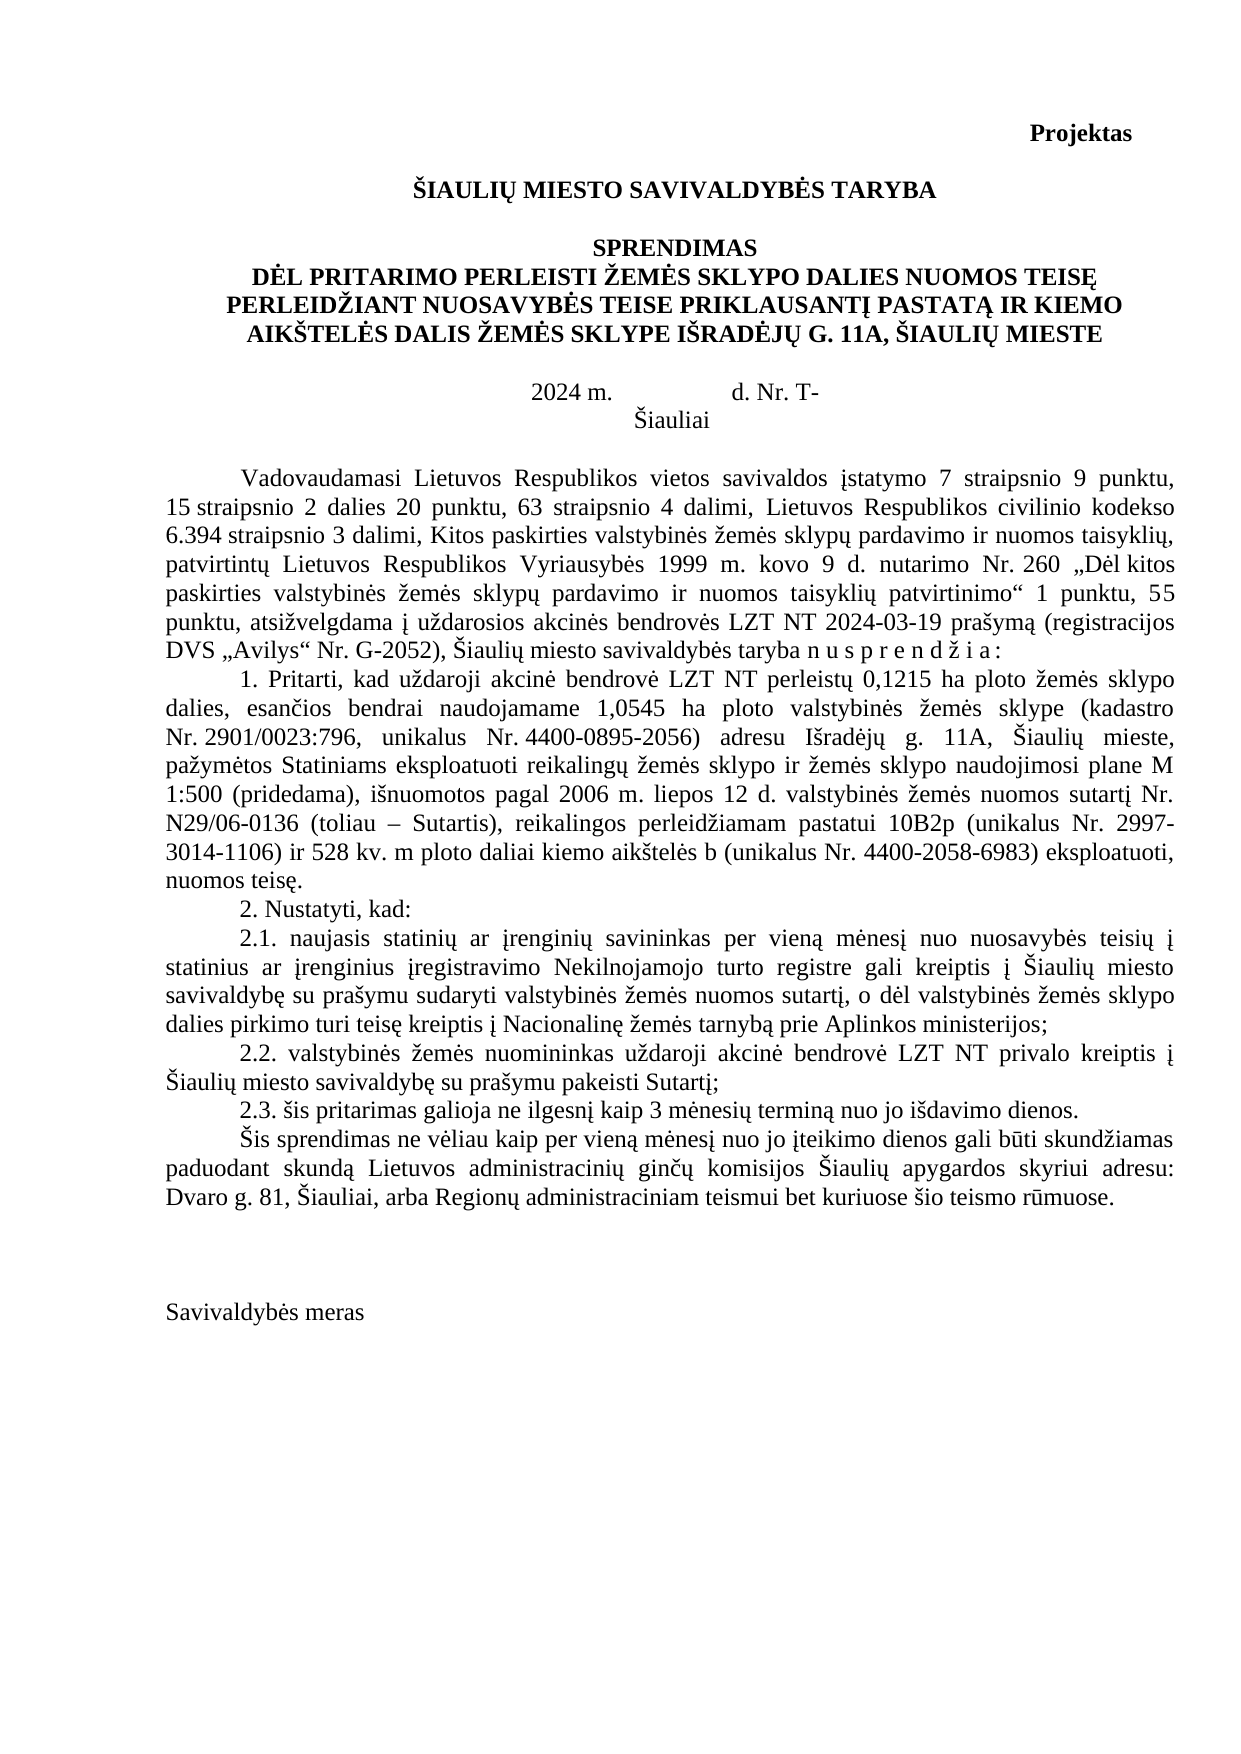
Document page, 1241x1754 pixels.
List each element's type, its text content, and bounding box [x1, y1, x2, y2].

text Šiauliai [165, 406, 1184, 434]
text 2. Nustatyti, kad: [165, 894, 1175, 923]
text Vadovaudamasi Lietuvos Respublikos vietos savivaldos įstatymo 7 straipsnio 9 punktu, 15 straipsnio 2 dalies 20 punktu, 63 straipsnio 4 dalimi, Lietuvos Respublikos civilinio kodekso 6.394 straipsnio 3 dalimi, Kitos paskirties valstybinės žemės sklypų pardavimo ir nuomos taisyklių, patvirtintų Lietuvos Respublikos Vyriausybės 1999 m. kovo 9 d. nutarimo Nr. 260 „Dėl kitos paskirties valstybinės žemės sklypų pardavimo ir nuomos taisyklių patvirtinimo“ 1 punktu, 55 punktu, atsižvelgdama į uždarosios akcinės bendrovės LZT NT 2024-03-19 prašymą (registracijos DVS „Avilys“ Nr. G-2052), Šiaulių miesto savivaldybės taryba nusprendžia: [165, 463, 1175, 664]
text DĖL PRITARIMO PERLEISTI ŽEMĖS SKLYPO DALIES NUOMOS TEISĘ PERLEIDŽIANT NUOSAVYBĖS TEISE PRIKLAUSANTĮ PASTATĄ IR KIEMO AIKŠTELĖS DALIS ŽEMĖS SKLYPE IŠRADĖJŲ G. 11A, ŠIAULIŲ MIESTE [165, 262, 1184, 348]
text 2.2. valstybinės žemės nuomininkas uždaroji akcinė bendrovė LZT NT privalo kreiptis į Šiaulių miesto savivaldybę su prašymu pakeisti Sutartį; [165, 1038, 1175, 1096]
text 2024 m. d. Nr. T- [165, 377, 1184, 406]
text Savivaldybės meras [165, 1297, 1184, 1326]
text Šis sprendimas ne vėliau kaip per vieną mėnesį nuo jo įteikimo dienos gali būti skundžiamas paduodant skundą Lietuvos administracinių ginčų komisijos Šiaulių apygardos skyriui adresu: Dvaro g. 81, Šiauliai, arba Regionų administraciniam teismui bet kuriuose šio teismo rūmuose. [165, 1124, 1175, 1211]
text Projektas [165, 118, 1175, 147]
text 2.3. šis pritarimas galioja ne ilgesnį kaip 3 mėnesių terminą nuo jo išdavimo dienos. [165, 1096, 1175, 1124]
text SPRENDIMAS [165, 233, 1184, 262]
text 2.1. naujasis statinių ar įrenginių savininkas per vieną mėnesį nuo nuosavybės teisių į statinius ar įrenginius įregistravimo Nekilnojamojo turto registre gali kreiptis į Šiaulių miesto savivaldybę su prašymu sudaryti valstybinės žemės nuomos sutartį, o dėl valstybinės žemės sklypo dalies pirkimo turi teisę kreiptis į Nacionalinę žemės tarnybą prie Aplinkos ministerijos; [165, 923, 1175, 1038]
text 1. Pritarti, kad uždaroji akcinė bendrovė LZT NT perleistų 0,1215 ha ploto žemės sklypo dalies, esančios bendrai naudojamame 1,0545 ha ploto valstybinės žemės sklype (kadastro Nr. 2901/0023:796, unikalus Nr. 4400-0895-2056) adresu Išradėjų g. 11A, Šiaulių mieste, pažymėtos Statiniams eksploatuoti reikalingų žemės sklypo ir žemės sklypo naudojimosi plane M 1:500 (pridedama), išnuomotos pagal 2006 m. liepos 12 d. valstybinės žemės nuomos sutartį Nr. N29/06-0136 (toliau – Sutartis), reikalingos perleidžiamam pastatui 10B2p (unikalus Nr. 2997-3014-1106) ir 528 kv. m ploto daliai kiemo aikštelės b (unikalus Nr. 4400-2058-6983) eksploatuoti, nuomos teisę. [165, 664, 1175, 894]
text ŠIAULIŲ MIESTO SAVIVALDYBĖS TARYBA [165, 176, 1184, 204]
